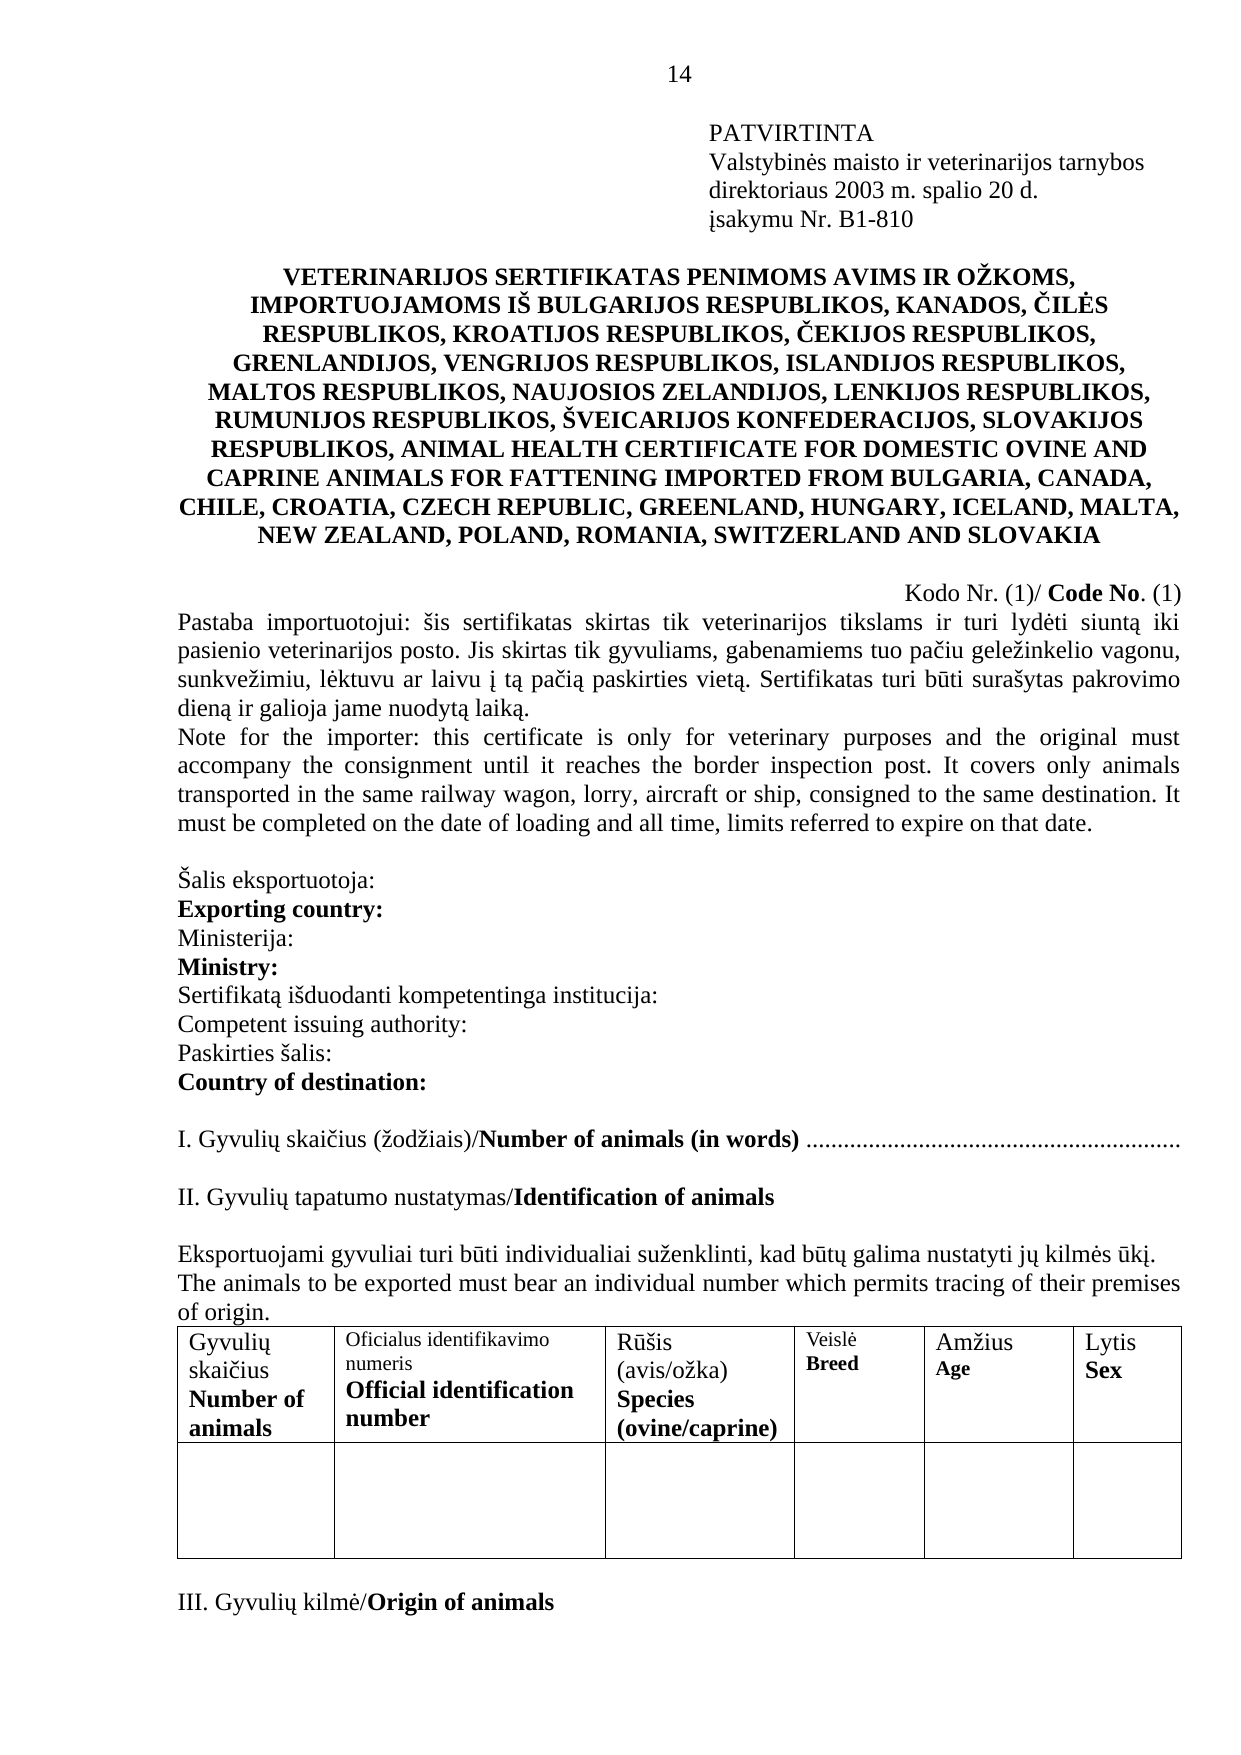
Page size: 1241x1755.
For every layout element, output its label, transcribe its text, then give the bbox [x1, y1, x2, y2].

text Sertifikatą išduodanti kompetentinga institucija: [177, 981, 1181, 1009]
text Paskirties šalis: [177, 1038, 1181, 1067]
text Country of destination: [177, 1067, 1181, 1096]
text direktoriaus 2003 m. spalio 20 d. [177, 176, 1181, 204]
table_header Lytis Sex [1074, 1327, 1181, 1442]
text Ministerija: [177, 923, 1181, 952]
text Ministry: [177, 952, 1181, 981]
table_cell [335, 1443, 605, 1558]
text Note for the importer: this certificate is only for veterinary purposes and the original must accompany the consignment until it reaches the border inspection post. It covers only animals transported in the same railway wagon, lorry, aircraft or ship, consigned to the same destination. It must be completed on the date of loading and all time, limits referred to expire on that date. [177, 722, 1181, 837]
table_header Gyvulių skaičius Number of animals [178, 1327, 334, 1442]
table_cell [1074, 1443, 1181, 1558]
table_cell [178, 1443, 334, 1558]
text Pastaba importuotojui: šis sertifikatas skirtas tik veterinarijos tikslams ir turi lydėti siuntą iki pasienio veterinarijos posto. Jis skirtas tik gyvuliams, gabenamiems tuo pačiu geležinkelio vagonu, sunkvežimiu, lėktuvu ar laivu į tą pačią paskirties vietą. Sertifikatas turi būti surašytas pakrovimo dieną ir galioja jame nuodytą laiką. [177, 607, 1181, 722]
text The animals to be exported must bear an individual number which permits tracing of their premises of origin. [177, 1268, 1181, 1326]
text II. Gyvulių tapatumo nustatymas/Identification of animals [177, 1182, 1181, 1211]
text Valstybinės maisto ir veterinarijos tarnybos [177, 147, 1181, 176]
text Eksportuojami gyvuliai turi būti individualiai suženklinti, kad būtų galima nustatyti jų kilmės ūkį. [177, 1239, 1181, 1268]
text Exporting country: [177, 894, 1181, 923]
table_header Amžius Age [925, 1327, 1073, 1442]
text įsakymu Nr. B1-810 [177, 204, 1181, 233]
text Competent issuing authority: [177, 1009, 1181, 1038]
table_cell [925, 1443, 1073, 1558]
text I. Gyvulių skaičius (žodžiais)/Number of animals (in words) [177, 1124, 1181, 1153]
text Šalis eksportuotoja: [177, 866, 1181, 894]
table_header Oficialus identifikavimo numeris Official identification number [335, 1327, 605, 1442]
text PATVIRTINTA [177, 118, 1181, 147]
text Kodo Nr. (1)/ Code No. (1) [177, 578, 1181, 607]
text III. Gyvulių kilmė/Origin of animals [177, 1587, 1181, 1616]
table_header Veislė Breed [795, 1327, 924, 1442]
table_cell [606, 1443, 794, 1558]
table_header Rūšis (avis/ožka) Species (ovine/caprine) [606, 1327, 794, 1442]
text VETERINARIJOS SERTIFIKATAS PENIMOMS AVIMS IR OŽKOMS, IMPORTUOJAMOMS IŠ BULGARIJOS RESPUBLIKOS, KANADOS, ČILĖS RESPUBLIKOS, KROATIJOS RESPUBLIKOS, ČEKIJOS RESPUBLIKOS, GRENLANDIJOS, VENGRIJOS RESPUBLIKOS, ISLANDIJOS RESPUBLIKOS, MALTOS RESPUBLIKOS, NAUJOSIOS ZELANDIJOS, LENKIJOS RESPUBLIKOS, RUMUNIJOS RESPUBLIKOS, ŠVEICARIJOS KONFEDERACIJOS, SLOVAKIJOS RESPUBLIKOS, ANIMAL HEALTH CERTIFICATE FOR DOMESTIC OVINE AND CAPRINE ANIMALS FOR FATTENING IMPORTED FROM BULGARIA, CANADA, CHILE, CROATIA, CZECH REPUBLIC, GREENLAND, HUNGARY, ICELAND, MALTA, NEW ZEALAND, POLAND, ROMANIA, SWITZERLAND AND SLOVAKIA [177, 262, 1181, 549]
table_cell [795, 1443, 924, 1558]
